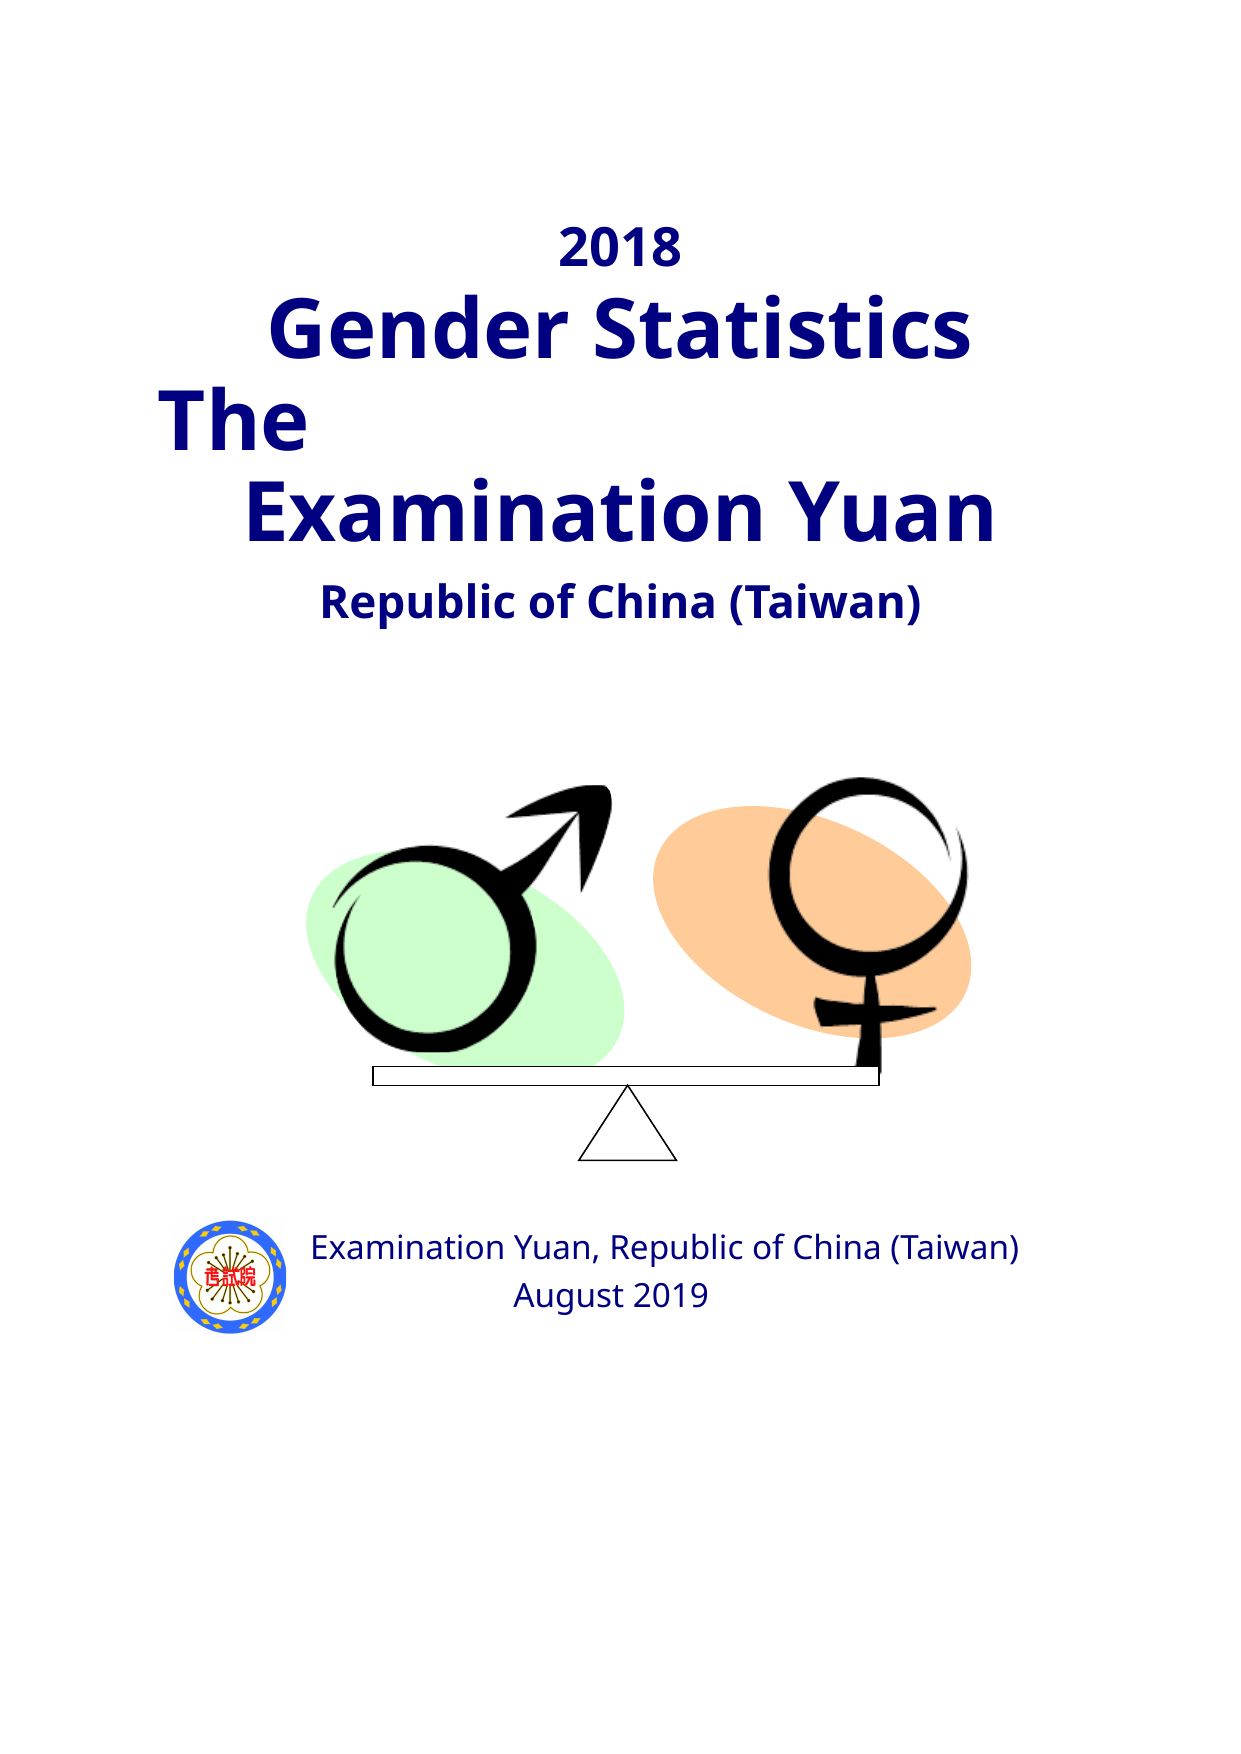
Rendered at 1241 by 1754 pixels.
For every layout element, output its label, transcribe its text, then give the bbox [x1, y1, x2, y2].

text [148, 1269, 173, 1317]
text August 2019 [287, 1269, 1092, 1317]
text Examination Yuan, Republic of China (Taiwan) [287, 1221, 1092, 1269]
text The Examination Yuan [148, 377, 1092, 560]
text [148, 1221, 173, 1269]
text Gender Statistics [148, 285, 1092, 377]
text 2018 [148, 193, 1092, 285]
text Republic of China (Taiwan) [148, 560, 1092, 633]
picture [173, 1220, 287, 1334]
